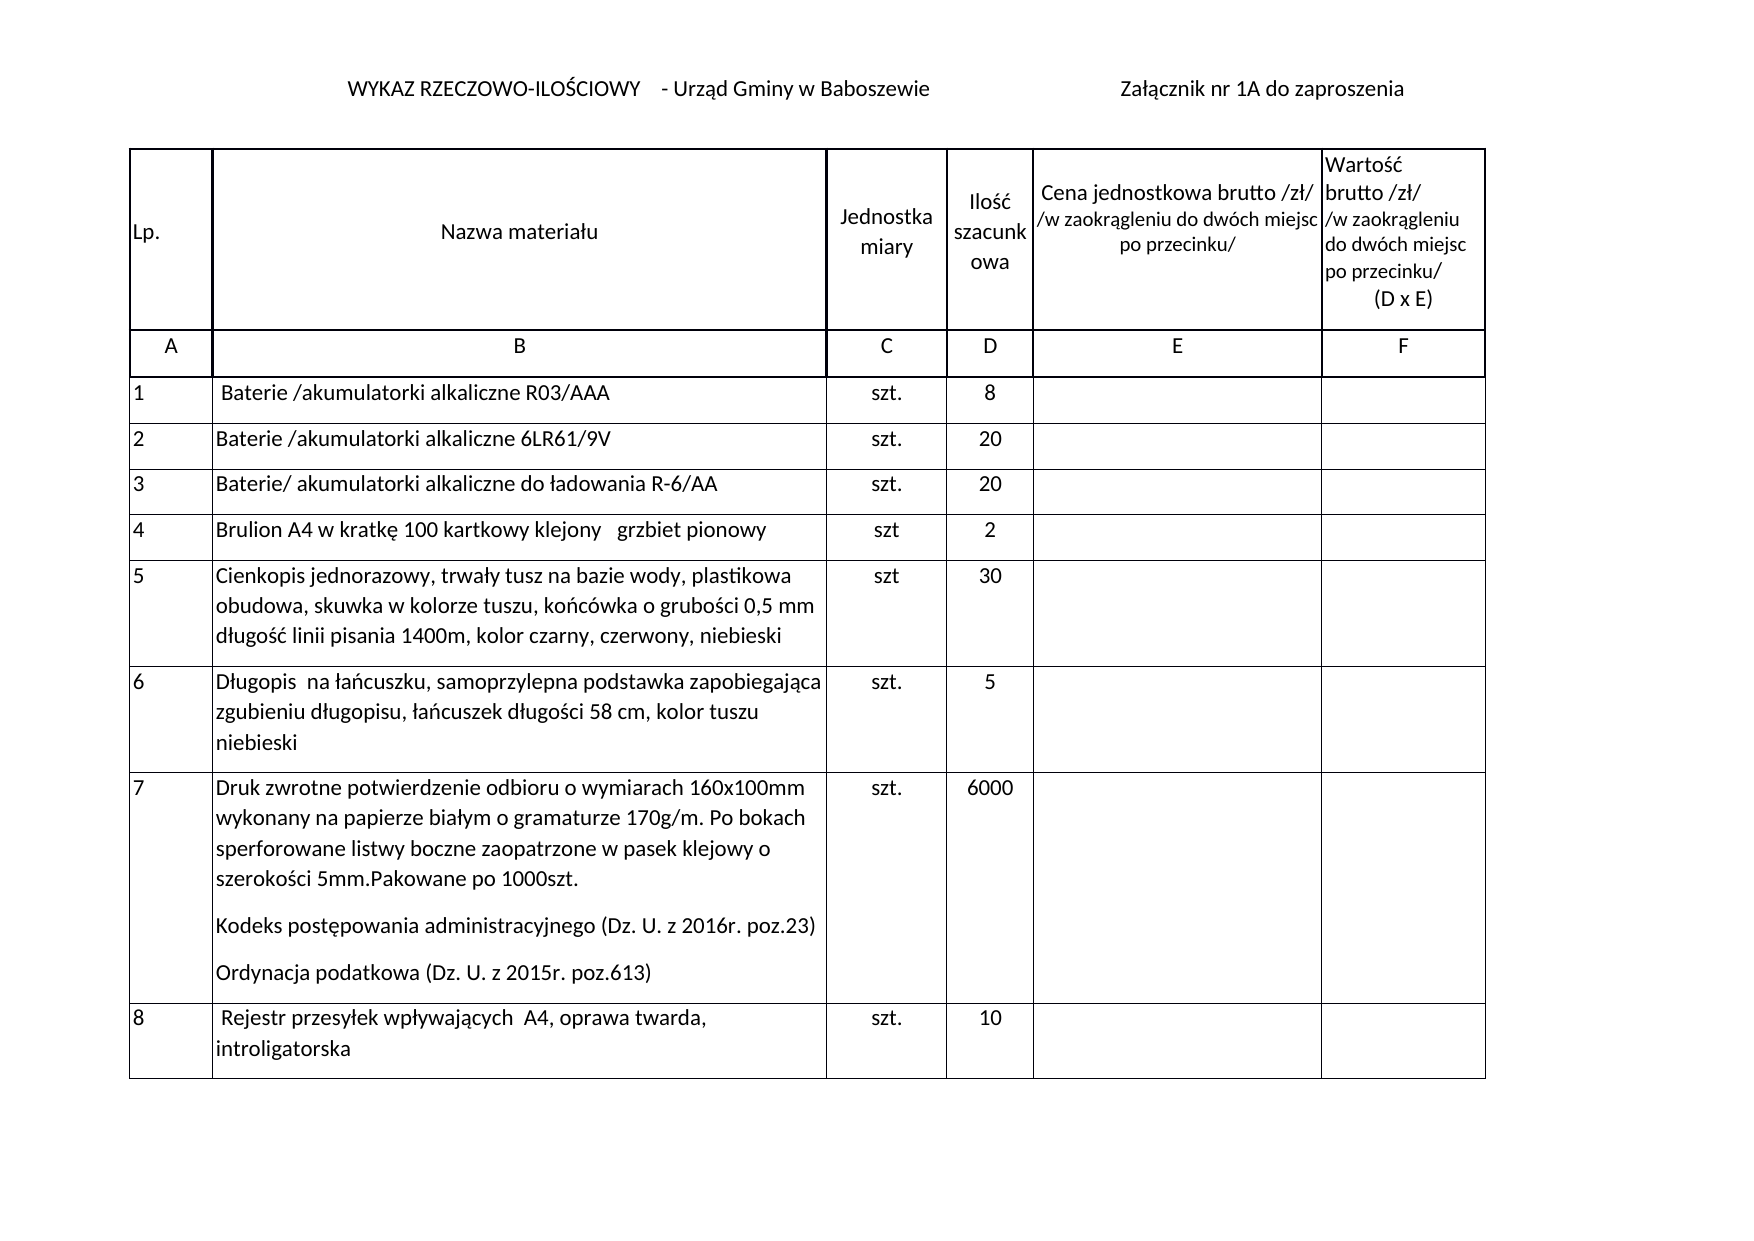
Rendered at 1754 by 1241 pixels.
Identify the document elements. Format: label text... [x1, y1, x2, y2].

table_cell 30 [947, 561, 1033, 666]
table_cell F [1323, 331, 1484, 376]
table_cell 5 [130, 561, 212, 666]
table_cell [1322, 470, 1485, 514]
table_cell Baterie /akumulatorki alkaliczne R03/AAA [213, 378, 826, 423]
table_cell 2 [130, 424, 212, 468]
table_cell Druk zwrotne potwierdzenie odbioru o wymiarach 160x100mm wykonany na papierze białym o gramaturze 170g/m. Po bokach sperforowane listwy boczne zaopatrzone w pasek klejowy o szerokości 5mm.Pakowane po 1000szt. Kodeks postępowania administracyjnego (Dz. U. z 2016r. poz.23) Ordynacja podatkowa (Dz. U. z 2015r. poz.613) [213, 773, 826, 1002]
table_cell 4 [130, 515, 212, 560]
table_cell C [828, 331, 946, 376]
table_cell [1034, 561, 1321, 666]
table_cell Baterie /akumulatorki alkaliczne 6LR61/9V [213, 424, 826, 468]
table_cell szt. [827, 424, 946, 468]
table_cell 6 [130, 667, 212, 772]
table_cell 10 [947, 1004, 1033, 1078]
table_cell D [948, 331, 1032, 376]
table_cell szt [827, 561, 946, 666]
table_header Ilość szacunkowa [948, 150, 1032, 329]
table_cell 8 [130, 1004, 212, 1078]
table_cell A [131, 331, 211, 376]
table_cell [1034, 667, 1321, 772]
table_cell Brulion A4 w kratkę 100 kartkowy klejony grzbiet pionowy [213, 515, 826, 560]
table_header Nazwa materiału [214, 150, 825, 329]
table_header Jednostka miary [828, 150, 946, 329]
table_cell 2 [947, 515, 1033, 560]
table_cell szt [827, 515, 946, 560]
table_cell [1322, 667, 1485, 772]
table_cell 1 [130, 378, 212, 423]
table_cell szt. [827, 378, 946, 423]
table_cell szt. [827, 667, 946, 772]
table_cell 3 [130, 470, 212, 514]
table_cell E [1034, 331, 1321, 376]
table_cell [1034, 515, 1321, 560]
table_header Cena jednostkowa brutto /zł/ /w zaokrągleniu do dwóch miejsc po przecinku/ [1034, 150, 1321, 329]
table_cell [1034, 773, 1321, 1002]
table_cell 8 [947, 378, 1033, 423]
table_header Lp. [131, 150, 211, 329]
table_cell Cienkopis jednorazowy, trwały tusz na bazie wody, plastikowa obudowa, skuwka w kolorze tuszu, końcówka o grubości 0,5 mm długość linii pisania 1400m, kolor czarny, czerwony, niebieski [213, 561, 826, 666]
table_cell [1322, 424, 1485, 468]
table_cell [1034, 470, 1321, 514]
table_cell Długopis na łańcuszku, samoprzylepna podstawka zapobiegająca zgubieniu długopisu, łańcuszek długości 58 cm, kolor tuszu niebieski [213, 667, 826, 772]
table_cell [1034, 424, 1321, 468]
table_cell [1322, 378, 1485, 423]
table_cell Rejestr przesyłek wpływających A4, oprawa twarda, introligatorska [213, 1004, 826, 1078]
table_cell [1322, 1004, 1485, 1078]
table_cell 20 [947, 470, 1033, 514]
table_cell [1322, 773, 1485, 1002]
table_cell [1322, 515, 1485, 560]
table_cell szt. [827, 470, 946, 514]
table_cell [1034, 378, 1321, 423]
table_cell szt. [827, 773, 946, 1002]
table_cell [1322, 561, 1485, 666]
table_cell 20 [947, 424, 1033, 468]
table_cell 6000 [947, 773, 1033, 1002]
table_cell B [214, 331, 825, 376]
table_cell szt. [827, 1004, 946, 1078]
table_cell 5 [947, 667, 1033, 772]
table_cell Baterie/ akumulatorki alkaliczne do ładowania R-6/AA [213, 470, 826, 514]
table_cell 7 [130, 773, 212, 1002]
table_header Wartość brutto /zł/ /w zaokrągleniu do dwóch miejsc po przecinku/ (D x E) [1323, 150, 1484, 329]
table_cell [1034, 1004, 1321, 1078]
